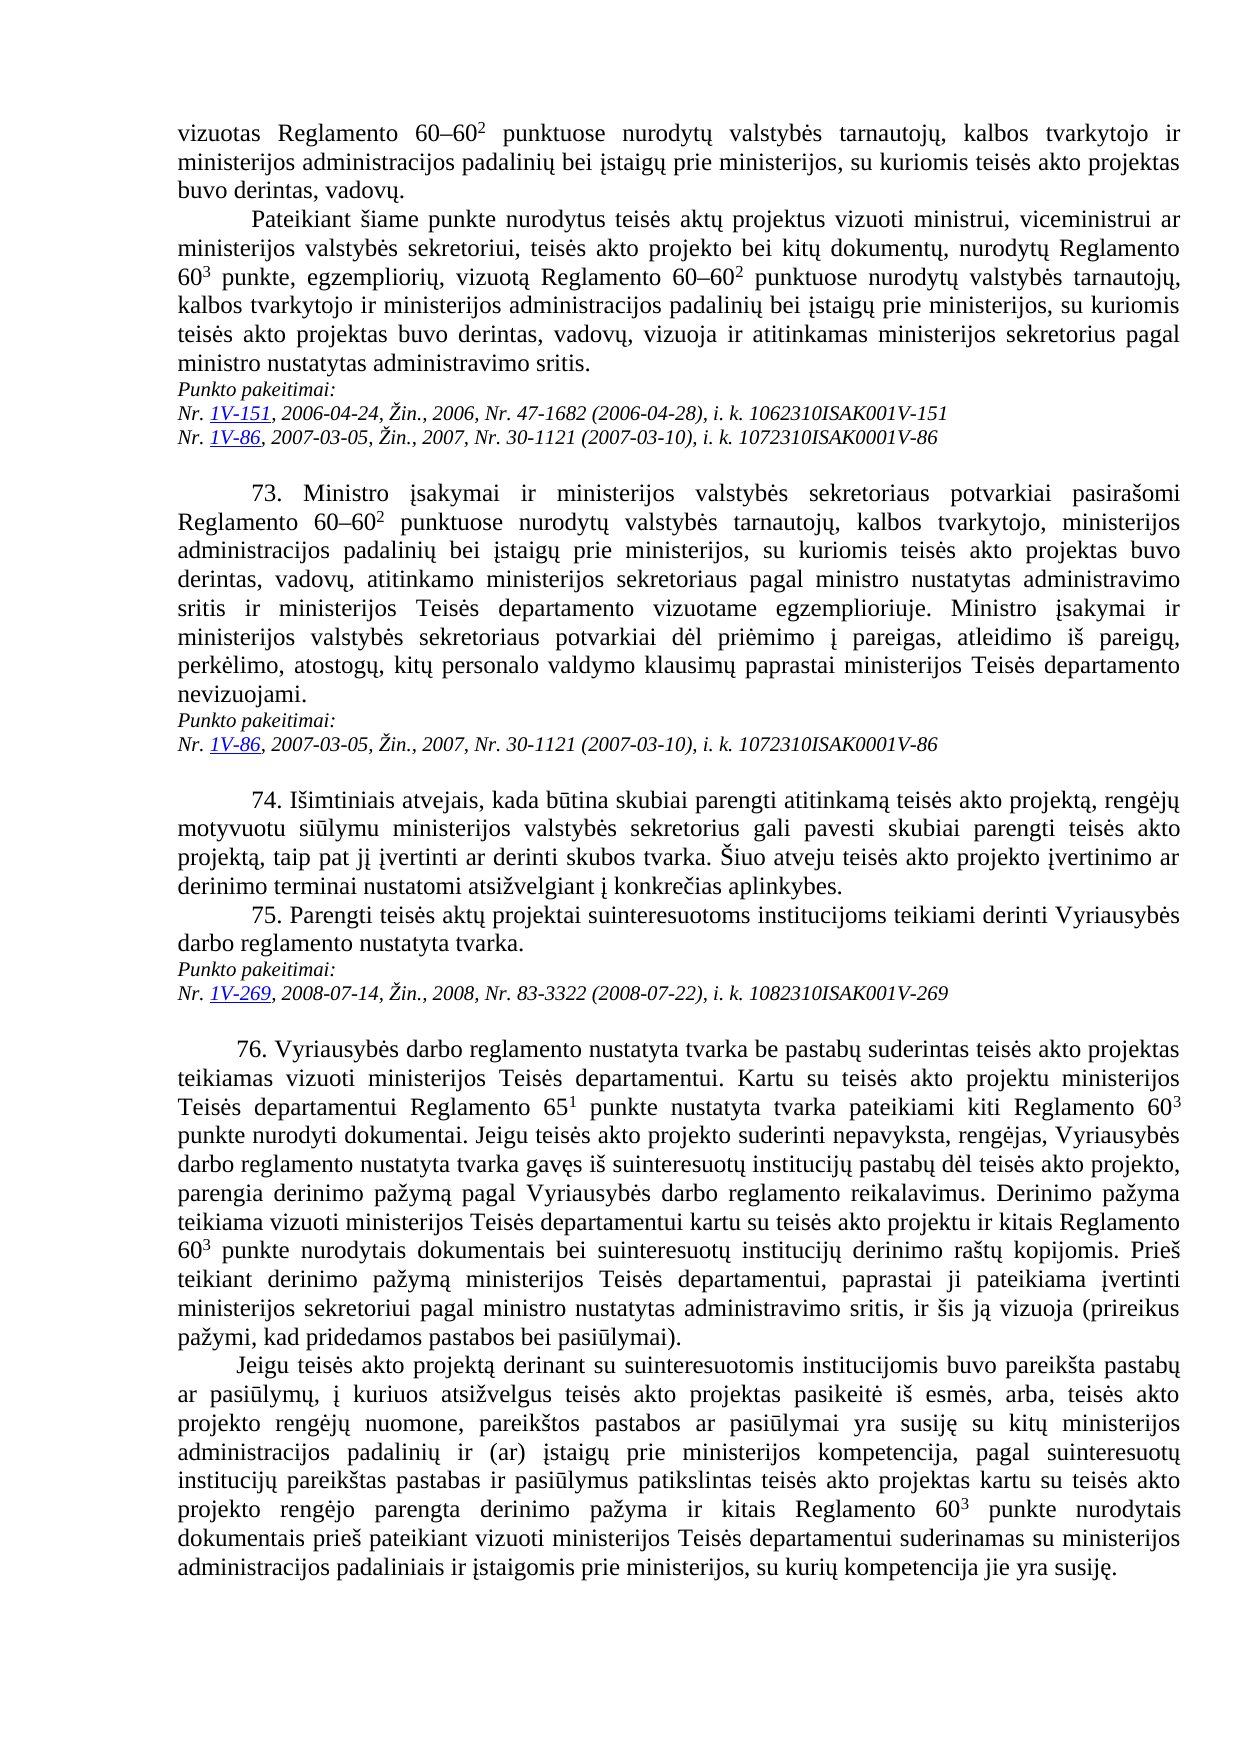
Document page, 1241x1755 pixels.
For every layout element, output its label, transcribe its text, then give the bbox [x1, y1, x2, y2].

text Jeigu teisės akto projektą derinant su suinteresuotomis institucijomis buvo pareikšta pastabų ar pasiūlymų, į kuriuos atsižvelgus teisės akto projektas pasikeitė iš esmės, arba, teisės akto projekto rengėjų nuomone, pareikštos pastabos ar pasiūlymai yra susiję su kitų ministerijos administracijos padalinių ir (ar) įstaigų prie ministerijos kompetencija, pagal suinteresuotų institucijų pareikštas pastabas ir pasiūlymus patikslintas teisės akto projektas kartu su teisės akto projekto rengėjo parengta derinimo pažyma ir kitais Reglamento 603 punkte nurodytais dokumentais prieš pateikiant vizuoti ministerijos Teisės departamentui suderinamas su ministerijos administracijos padaliniais ir įstaigomis prie ministerijos, su kurių kompetencija jie yra susiję. [177, 1350, 1181, 1580]
text 74. Išimtiniais atvejais, kada būtina skubiai parengti atitinkamą teisės akto projektą, rengėjų motyvuotu siūlymu ministerijos valstybės sekretorius gali pavesti skubiai parengti teisės akto projektą, taip pat jį įvertinti ar derinti skubos tvarka. Šiuo atveju teisės akto projekto įvertinimo ar derinimo terminai nustatomi atsižvelgiant į konkrečias aplinkybes. [177, 785, 1181, 900]
text vizuotas Reglamento 60–602 punktuose nurodytų valstybės tarnautojų, kalbos tvarkytojo ir ministerijos administracijos padalinių bei įstaigų prie ministerijos, su kuriomis teisės akto projektas buvo derintas, vadovų. [177, 118, 1181, 204]
text 73. Ministro įsakymai ir ministerijos valstybės sekretoriaus potvarkiai pasirašomi Reglamento 60–602 punktuose nurodytų valstybės tarnautojų, kalbos tvarkytojo, ministerijos administracijos padalinių bei įstaigų prie ministerijos, su kuriomis teisės akto projektas buvo derintas, vadovų, atitinkamo ministerijos sekretoriaus pagal ministro nustatytas administravimo sritis ir ministerijos Teisės departamento vizuotame egzemplioriuje. Ministro įsakymai ir ministerijos valstybės sekretoriaus potvarkiai dėl priėmimo į pareigas, atleidimo iš pareigų, perkėlimo, atostogų, kitų personalo valdymo klausimų paprastai ministerijos Teisės departamento nevizuojami. [177, 478, 1181, 708]
text Punkto pakeitimai: [177, 957, 1181, 981]
text Punkto pakeitimai: [177, 708, 1181, 732]
text Punkto pakeitimai: [177, 377, 1181, 401]
text Nr. 1V-86, 2007-03-05, Žin., 2007, Nr. 30-1121 (2007-03-10), i. k. 1072310ISAK0001V-86 [177, 732, 1181, 756]
text Pateikiant šiame punkte nurodytus teisės aktų projektus vizuoti ministrui, viceministrui ar ministerijos valstybės sekretoriui, teisės akto projekto bei kitų dokumentų, nurodytų Reglamento 603 punkte, egzempliorių, vizuotą Reglamento 60–602 punktuose nurodytų valstybės tarnautojų, kalbos tvarkytojo ir ministerijos administracijos padalinių bei įstaigų prie ministerijos, su kuriomis teisės akto projektas buvo derintas, vadovų, vizuoja ir atitinkamas ministerijos sekretorius pagal ministro nustatytas administravimo sritis. [177, 204, 1181, 377]
text 76. Vyriausybės darbo reglamento nustatyta tvarka be pastabų suderintas teisės akto projektas teikiamas vizuoti ministerijos Teisės departamentui. Kartu su teisės akto projektu ministerijos Teisės departamentui Reglamento 651 punkte nustatyta tvarka pateikiami kiti Reglamento 603 punkte nurodyti dokumentai. Jeigu teisės akto projekto suderinti nepavyksta, rengėjas, Vyriausybės darbo reglamento nustatyta tvarka gavęs iš suinteresuotų institucijų pastabų dėl teisės akto projekto, parengia derinimo pažymą pagal Vyriausybės darbo reglamento reikalavimus. Derinimo pažyma teikiama vizuoti ministerijos Teisės departamentui kartu su teisės akto projektu ir kitais Reglamento 603 punkte nurodytais dokumentais bei suinteresuotų institucijų derinimo raštų kopijomis. Prieš teikiant derinimo pažymą ministerijos Teisės departamentui, paprastai ji pateikiama įvertinti ministerijos sekretoriui pagal ministro nustatytas administravimo sritis, ir šis ją vizuoja (prireikus pažymi, kad pridedamos pastabos bei pasiūlymai). [177, 1034, 1181, 1350]
text Nr. 1V-86, 2007-03-05, Žin., 2007, Nr. 30-1121 (2007-03-10), i. k. 1072310ISAK0001V-86 [177, 425, 1181, 449]
text Nr. 1V-269, 2008-07-14, Žin., 2008, Nr. 83-3322 (2008-07-22), i. k. 1082310ISAK001V-269 [177, 981, 1181, 1005]
text Nr. 1V-151, 2006-04-24, Žin., 2006, Nr. 47-1682 (2006-04-28), i. k. 1062310ISAK001V-151 [177, 401, 1181, 425]
text 75. Parengti teisės aktų projektai suinteresuotoms institucijoms teikiami derinti Vyriausybės darbo reglamento nustatyta tvarka. [177, 900, 1181, 957]
